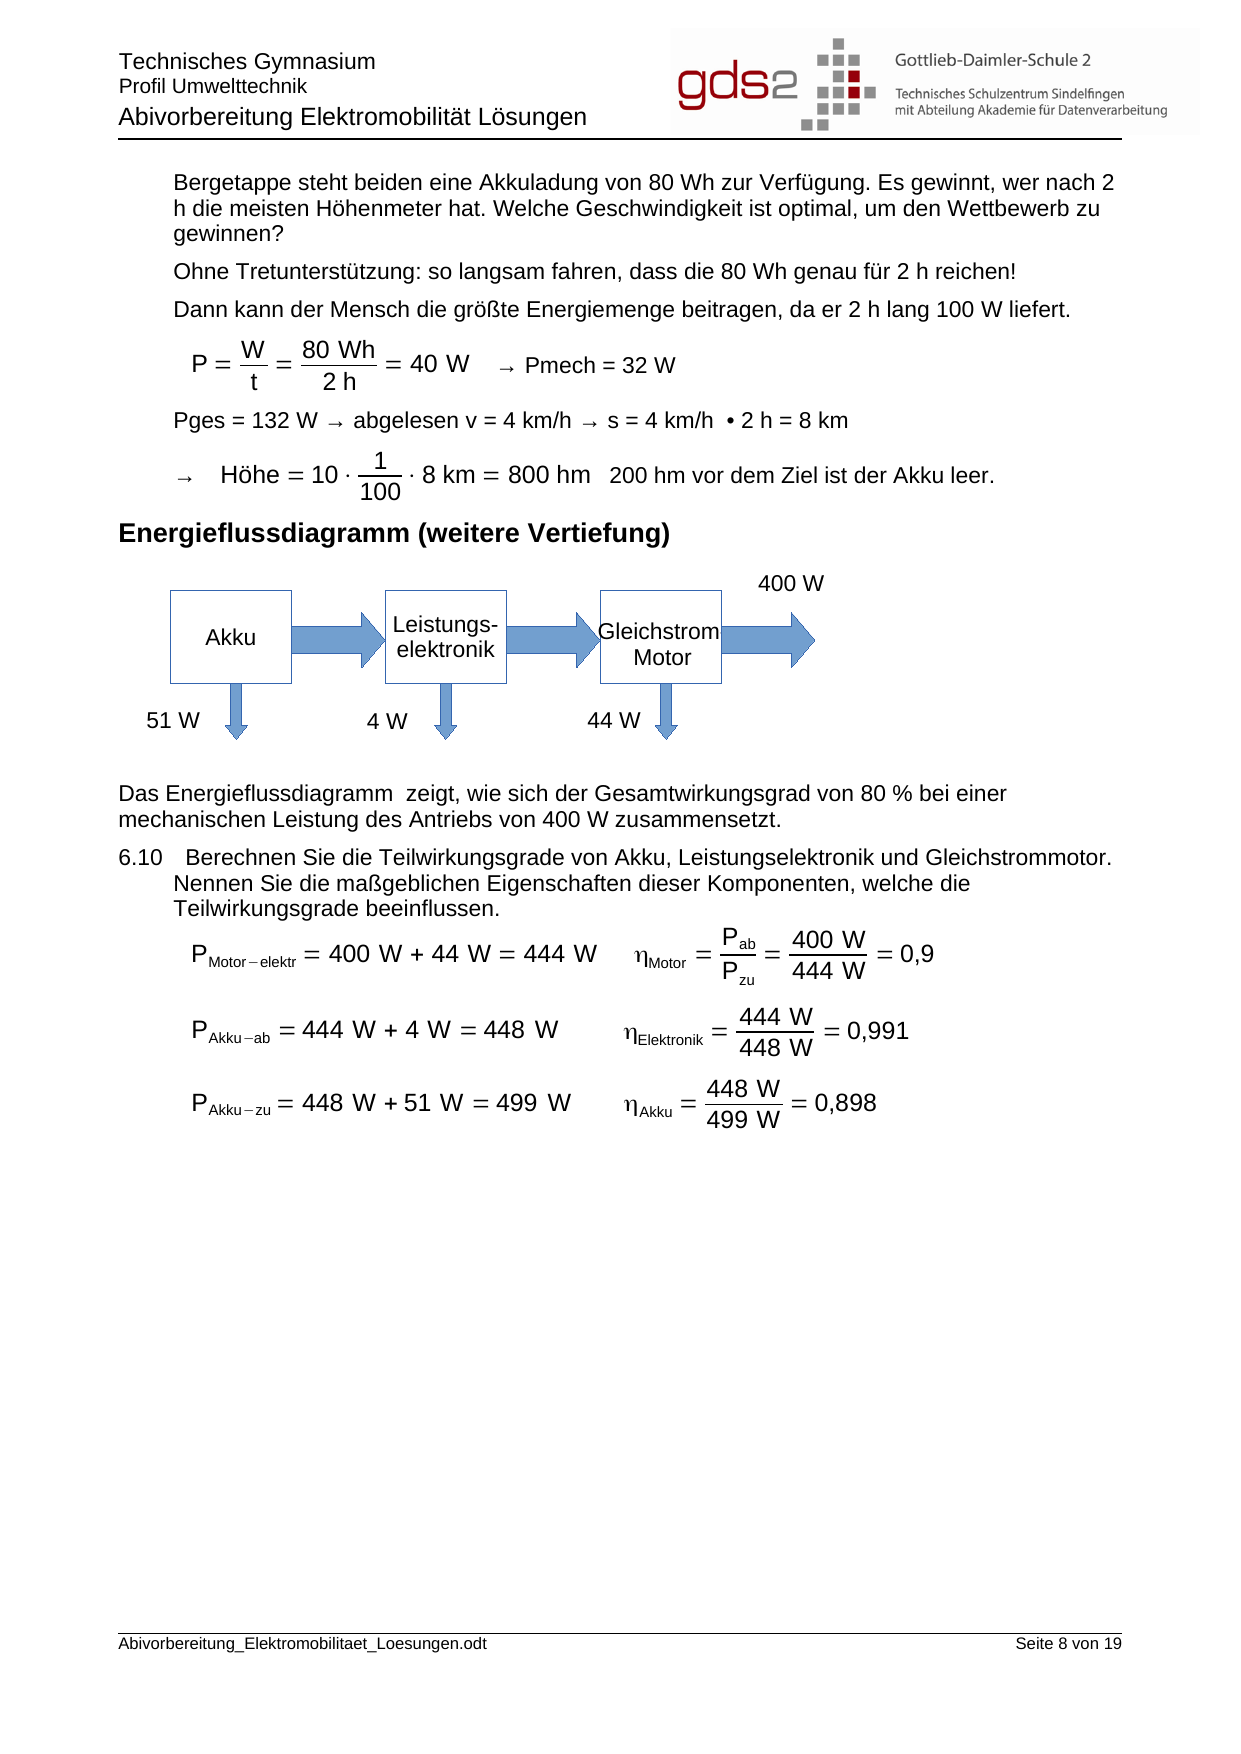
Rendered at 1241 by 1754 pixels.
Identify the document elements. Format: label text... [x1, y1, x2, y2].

subtitle Berechnen Sie die Teilwirkungsgrade von Akku, Leistungselektronik und Gleichstrommotor. Nennen Sie die maßgeblichen Eigenschaften dieser Komponenten, welche die Teilwirkungsgrade beeinflussen. [118, 844, 1122, 989]
subtitle Ohne Tretunterstützung: so langsam fahren, dass die 80 Wh genau für 2 h reichen! [118, 259, 1122, 285]
subtitle Dann kann der Mensch die größte Energiemenge beitragen, da er 2 h lang 100 W liefert. [118, 297, 1122, 323]
subtitle Bergetappe steht beiden eine Akkuladung von 80 Wh zur Verfügung. Es gewinnt, wer nach 2 h die meisten Höhenmeter hat. Welche Geschwindigkeit ist optimal, um den Wettbewerb zu gewinnen? [118, 170, 1122, 247]
subtitle Pges = 132 W → abgelesen v = 4 km/h → s = 4 km/h • 2 h = 8 km [118, 407, 1122, 433]
picture [670, 28, 1201, 135]
text Das Energieflussdiagramm zeigt, wie sich der Gesamtwirkungsgrad von 80 % bei einer mechanischen Leistung des Antriebs von 400 W zusammensetzt. [118, 781, 1122, 832]
subtitle → Pmech = 32 W [118, 335, 1122, 395]
subtitle Energieflussdiagramm (weitere Vertiefung) [118, 518, 1122, 549]
subtitle → 200 hm vor dem Ziel ist der Akku leer. [118, 446, 1122, 505]
